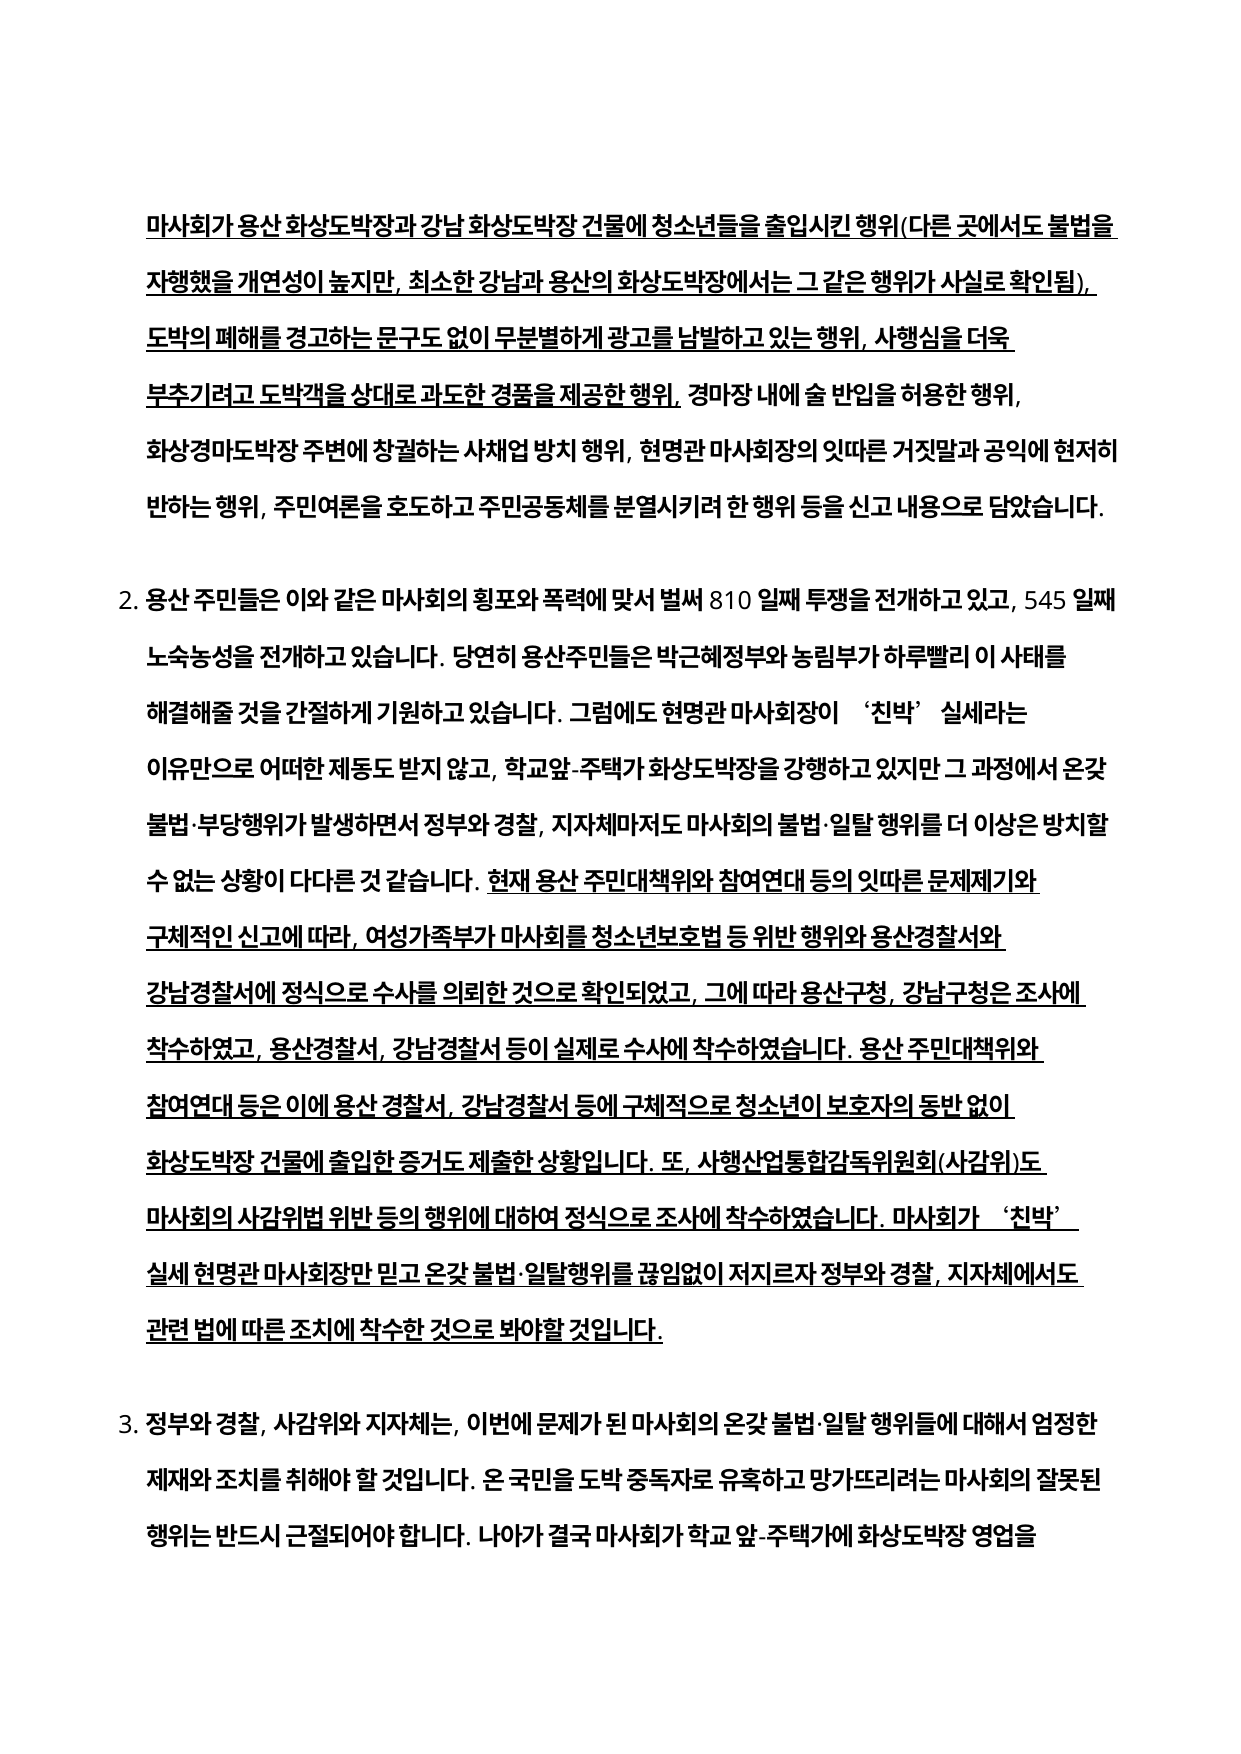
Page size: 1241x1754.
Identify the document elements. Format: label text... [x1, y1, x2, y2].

text 2. 용산 주민들은 이와 같은 마사회의 횡포와 폭력에 맞서 벌써 810일째 투쟁을 전개하고 있고, 545일째 노숙농성을 전개하고 있습니다. 당연히 용산주민들은 박근혜정부와 농림부가 하루빨리 이 사태를 해결해줄 것을 간절하게 기원하고 있습니다. 그럼에도 현명관 마사회장이 ‘친박’실세라는 이유만으로 어떠한 제동도 받지 않고, 학교앞-주택가 화상도박장을 강행하고 있지만 그 과정에서 온갖 불법·부당행위가 발생하면서 정부와 경찰, 지자체마저도 마사회의 불법·일탈 행위를 더 이상은 방치할 수 없는 상황이 다다른 것 같습니다. 현재 용산 주민대책위와 참여연대 등의 잇따른 문제제기와 구체적인 신고에 따라, 여성가족부가 마사회를 청소년보호법 등 위반 행위와 용산경찰서와 강남경찰서에 정식으로 수사를 의뢰한 것으로 확인되었고, 그에 따라 용산구청, 강남구청은 조사에 착수하였고, 용산경찰서, 강남경찰서 등이 실제로 수사에 착수하였습니다. 용산 주민대책위와 참여연대 등은 이에 용산 경찰서, 강남경찰서 등에 구체적으로 청소년이 보호자의 동반 없이 화상도박장 건물에 출입한 증거도 제출한 상황입니다. 또, 사행산업통합감독위원회(사감위)도 마사회의 사감위법 위반 등의 행위에 대하여 정식으로 조사에 착수하였습니다. 마사회가 ‘친박’실세 현명관 마사회장만 믿고 온갖 불법·일탈행위를 끊임없이 저지르자 정부와 경찰, 지자체에서도 관련 법에 따른 조치에 착수한 것으로 봐야할 것입니다. [118, 581, 1122, 1347]
text 3. 정부와 경찰, 사감위와 지자체는, 이번에 문제가 된 마사회의 온갖 불법·일탈 행위들에 대해서 엄정한 제재와 조치를 취해야 할 것입니다. 온 국민을 도박 중독자로 유혹하고 망가뜨리려는 마사회의 잘못된 행위는 반드시 근절되어야 합니다. 나아가 결국 마사회가 학교 앞-주택가에 화상도박장 영업을 [118, 1404, 1122, 1553]
text 마사회가 용산 화상도박장과 강남 화상도박장 건물에 청소년들을 출입시킨 행위(다른 곳에서도 불법을 자행했을 개연성이 높지만, 최소한 강남과 용산의 화상도박장에서는 그 같은 행위가 사실로 확인됨), 도박의 폐해를 경고하는 문구도 없이 무분별하게 광고를 남발하고 있는 행위, 사행심을 더욱 부추기려고 도박객을 상대로 과도한 경품을 제공한 행위, 경마장 내에 술 반입을 허용한 행위, 화상경마도박장 주변에 창궐하는 사채업 방치 행위, 현명관 마사회장의 잇따른 거짓말과 공익에 현저히 반하는 행위, 주민여론을 호도하고 주민공동체를 분열시키려 한 행위 등을 신고 내용으로 담았습니다. [118, 207, 1122, 524]
